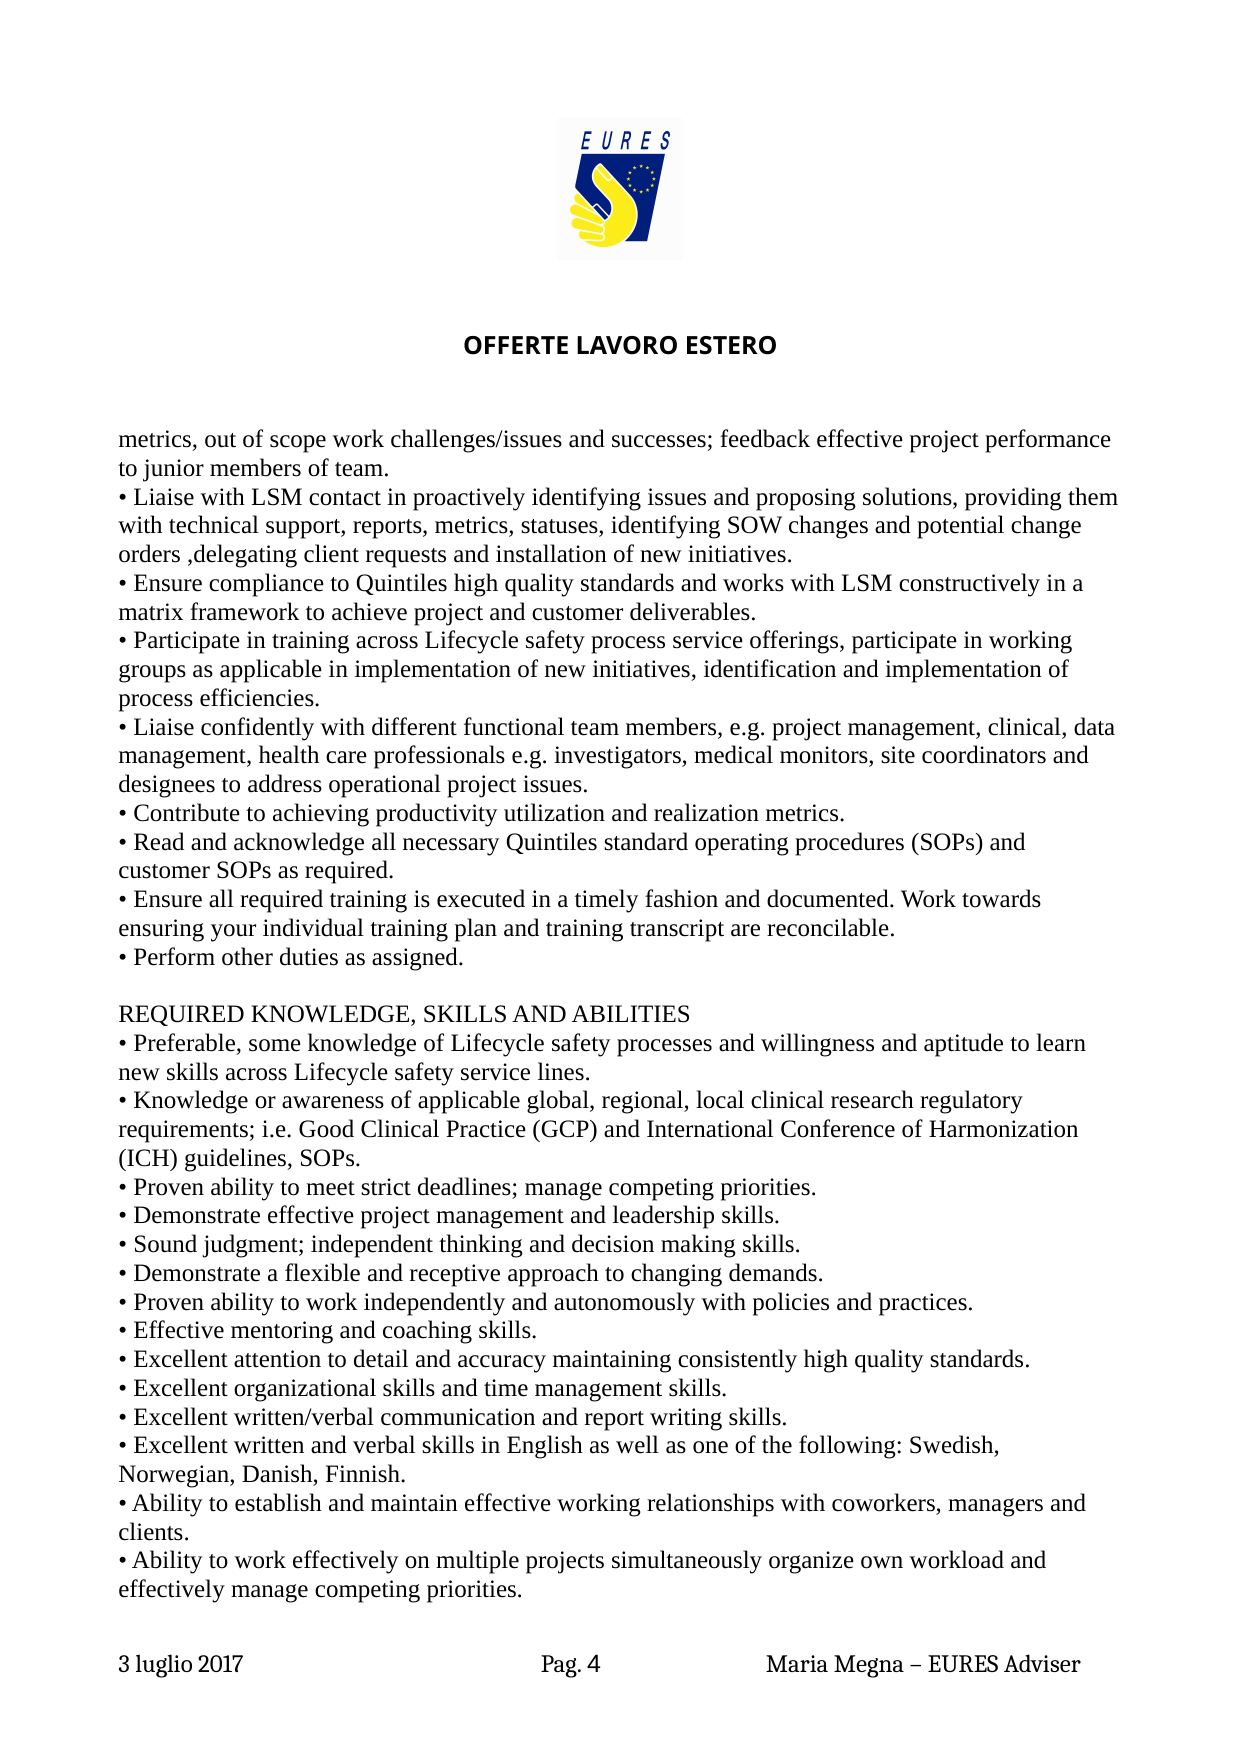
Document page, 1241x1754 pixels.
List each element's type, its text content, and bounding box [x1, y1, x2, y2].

picture [557, 118, 683, 260]
text metrics, out of scope work challenges/issues and successes; feedback effective project performance to junior members of team. • Liaise with LSM contact in proactively identifying issues and proposing solutions, providing them with technical support, reports, metrics, statuses, identifying SOW changes and potential change orders ,delegating client requests and installation of new initiatives. • Ensure compliance to Quintiles high quality standards and works with LSM constructively in a matrix framework to achieve project and customer deliverables. • Participate in training across Lifecycle safety process service offerings, participate in working groups as applicable in implementation of new initiatives, identification and implementation of process efficiencies. • Liaise confidently with different functional team members, e.g. project management, clinical, data management, health care professionals e.g. investigators, medical monitors, site coordinators and designees to address operational project issues. • Contribute to achieving productivity utilization and realization metrics. • Read and acknowledge all necessary Quintiles standard operating procedures (SOPs) and customer SOPs as required. • Ensure all required training is executed in a timely fashion and documented. Work towards ensuring your individual training plan and training transcript are reconcilable. • Perform other duties as assigned. REQUIRED KNOWLEDGE, SKILLS AND ABILITIES • Preferable, some knowledge of Lifecycle safety processes and willingness and aptitude to learn new skills across Lifecycle safety service lines. • Knowledge or awareness of applicable global, regional, local clinical research regulatory requirements; i.e. Good Clinical Practice (GCP) and International Conference of Harmonization (ICH) guidelines, SOPs. • Proven ability to meet strict deadlines; manage competing priorities. • Demonstrate effective project management and leadership skills. • Sound judgment; independent thinking and decision making skills. • Demonstrate a flexible and receptive approach to changing demands. • Proven ability to work independently and autonomously with policies and practices. • Effective mentoring and coaching skills. • Excellent attention to detail and accuracy maintaining consistently high quality standards. • Excellent organizational skills and time management skills. • Excellent written/verbal communication and report writing skills. • Excellent written and verbal skills in English as well as one of the following: Swedish, Norwegian, Danish, Finnish. • Ability to establish and maintain effective working relationships with coworkers, managers and clients. • Ability to work effectively on multiple projects simultaneously organize own workload and effectively manage competing priorities. [118, 424, 1122, 1632]
